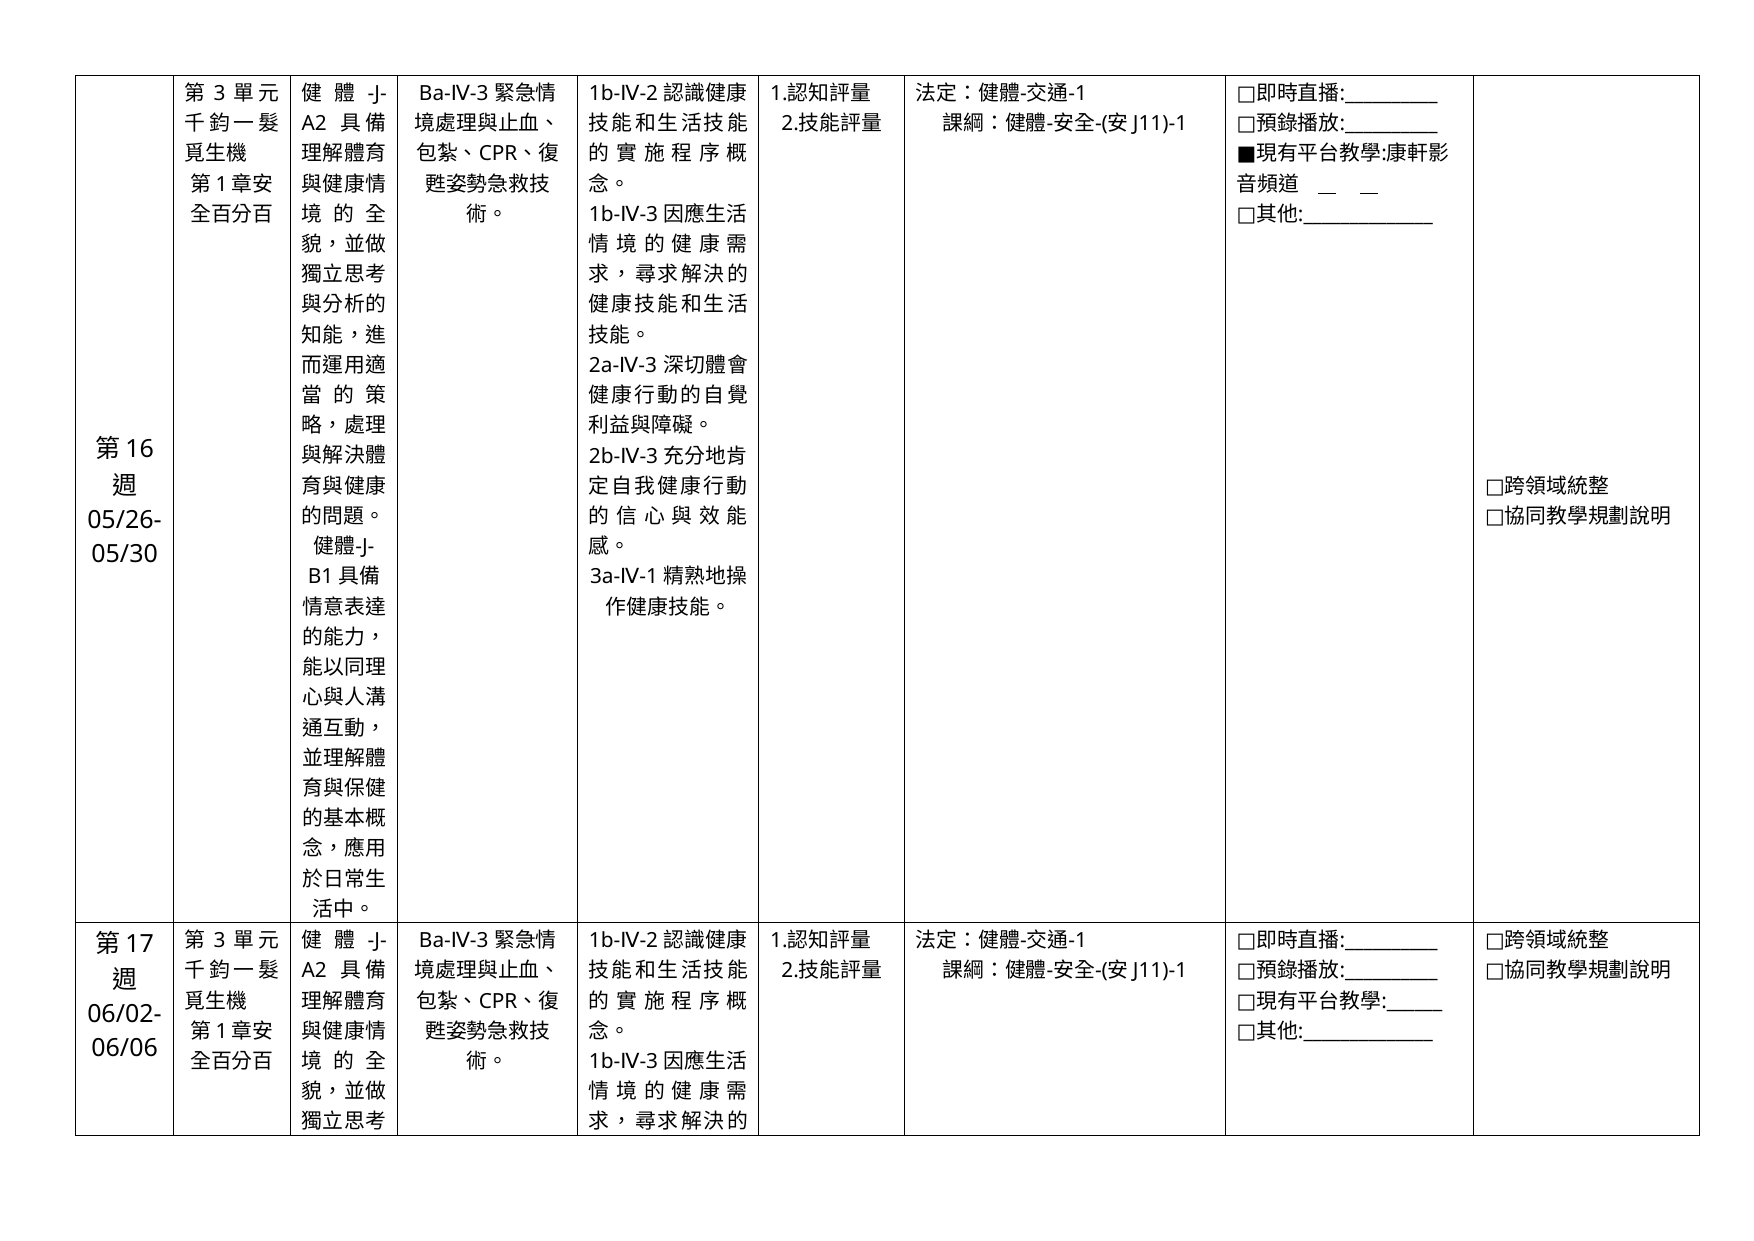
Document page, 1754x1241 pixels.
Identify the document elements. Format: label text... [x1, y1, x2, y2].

table_cell Ba-Ⅳ-3 緊急情境處理與止血、包紮、CPR、復甦姿勢急救技術。 [398, 923, 577, 1135]
table_cell 第3單元千鈞一髮覓生機 第1章安全百分百 [174, 76, 290, 922]
table_cell □即時直播:__________ □預錄播放:__________ ■現有平台教學:康軒影音頻道 □其他:______________ [1226, 76, 1473, 922]
table_cell 第16週 05/26-05/30 [76, 76, 173, 922]
table_cell □跨領域統整 □協同教學規劃說明 [1474, 923, 1699, 1135]
table_cell Ba-Ⅳ-3 緊急情境處理與止血、包紮、CPR、復甦姿勢急救技術。 [398, 76, 577, 922]
table_cell 法定：健體-交通-1 課綱：健體-安全-(安J11)-1 [905, 76, 1225, 922]
table_cell 健體-J-A2 具備理解體育與健康情境的全貌，並做獨立思考與分析的知能，進而運用適當的策略，處理與解決體育與健康的問題。 健體-J-B1 具備情意表達的能力，能以同理心與人溝通互動，並理解體育與保健的基本概念，應用於日常生活中。 [291, 76, 397, 922]
table_cell 第17週 06/02-06/06 [76, 923, 173, 1135]
table_cell 1b-Ⅳ-2 認識健康技能和生活技能的實施程序概念。 1b-Ⅳ-3 因應生活情境的健康需求，尋求解決的 [578, 923, 758, 1135]
table_cell 1.認知評量 2.技能評量 [759, 76, 904, 922]
table_cell 1.認知評量 2.技能評量 [759, 923, 904, 1135]
table_cell 法定：健體-交通-1 課綱：健體-安全-(安J11)-1 [905, 923, 1225, 1135]
table_cell □跨領域統整 □協同教學規劃說明 [1474, 76, 1699, 922]
table_cell □即時直播:__________ □預錄播放:__________ □現有平台教學:______ □其他:______________ [1226, 923, 1473, 1135]
table_cell 健體-J-A2 具備理解體育與健康情境的全貌，並做獨立思考 [291, 923, 397, 1135]
table_cell 第3單元千鈞一髮覓生機 第1章安全百分百 [174, 923, 290, 1135]
table_cell 1b-Ⅳ-2 認識健康技能和生活技能的實施程序概念。 1b-Ⅳ-3 因應生活情境的健康需求，尋求解決的健康技能和生活技能。 2a-Ⅳ-3 深切體會健康行動的自覺利益與障礙。 2b-Ⅳ-3 充分地肯定自我健康行動的信心與效能感。 3a-Ⅳ-1 精熟地操作健康技能。 [578, 76, 758, 922]
